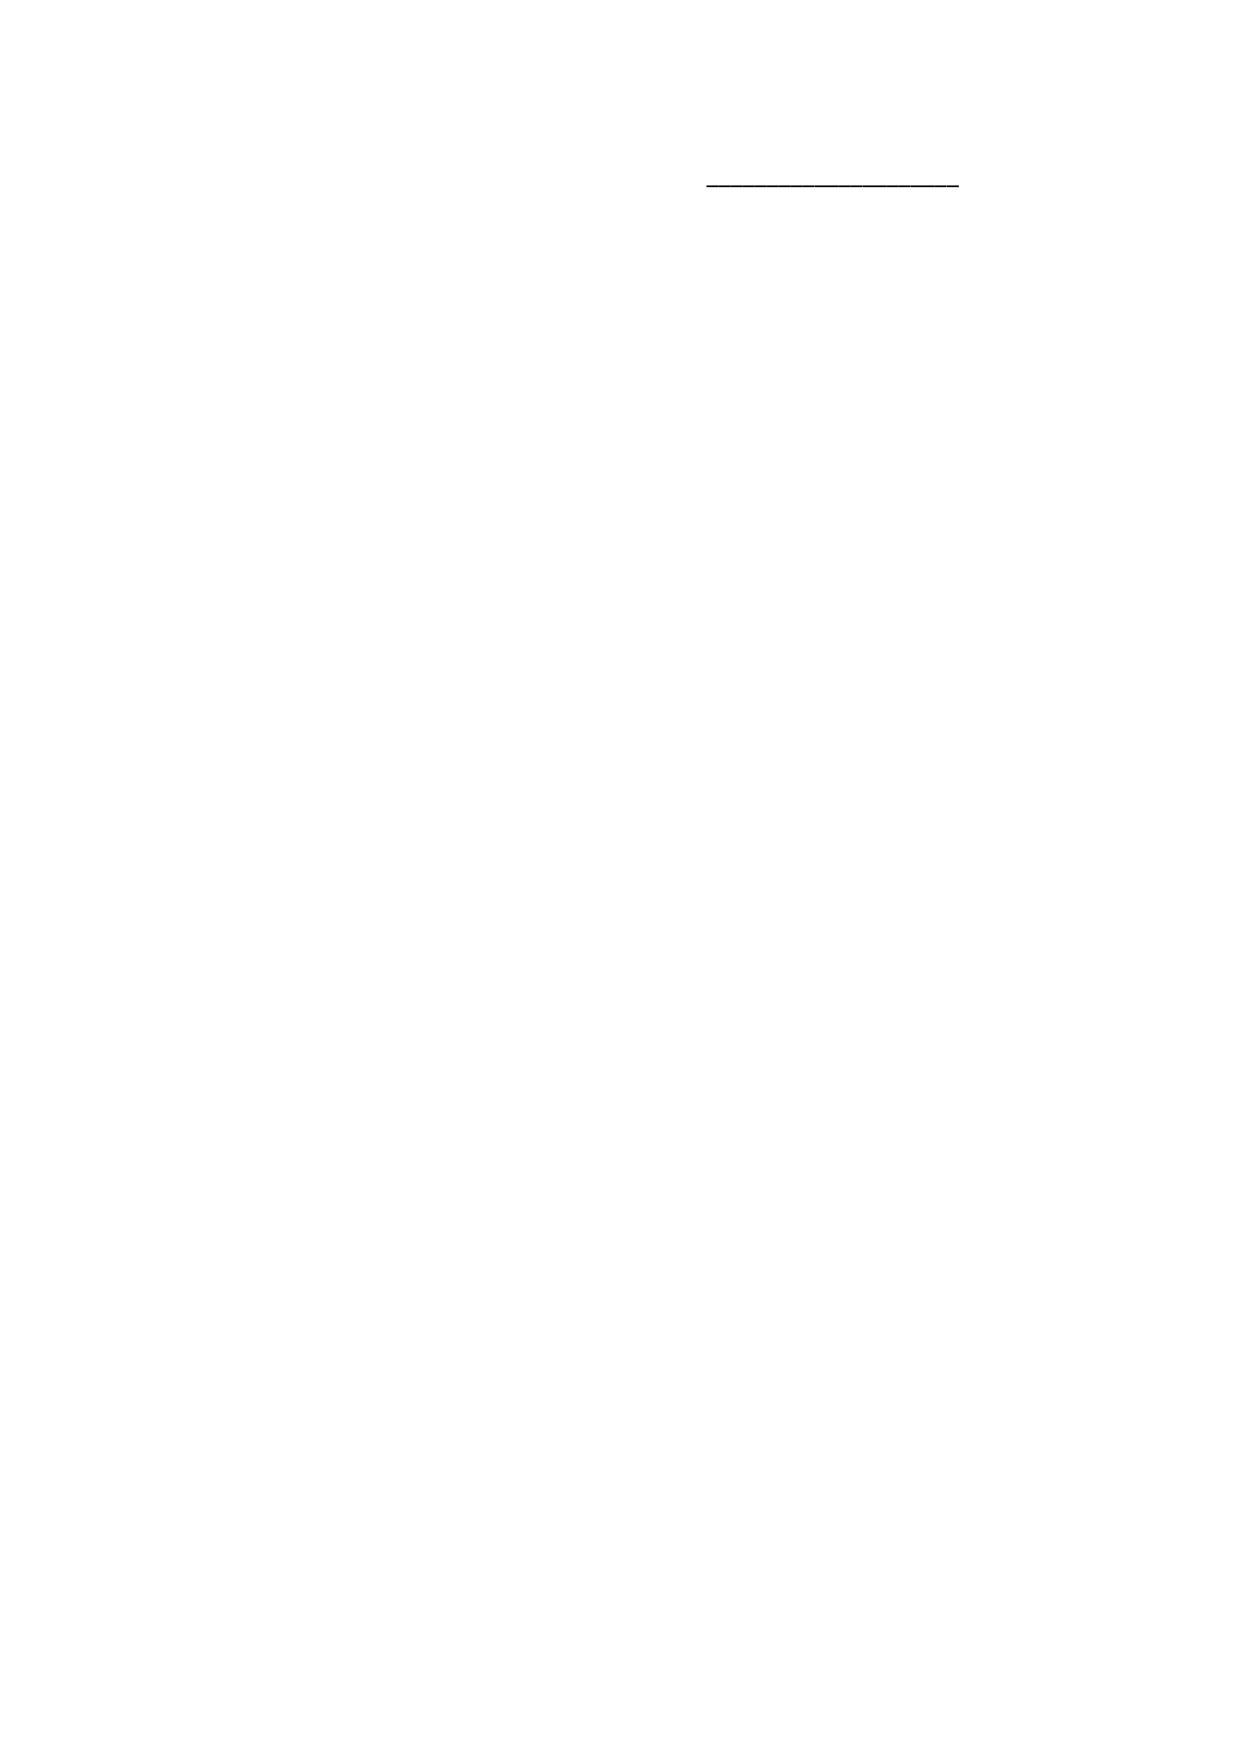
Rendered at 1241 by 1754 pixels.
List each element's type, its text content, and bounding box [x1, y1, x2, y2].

text _____________________ [118, 155, 1122, 192]
